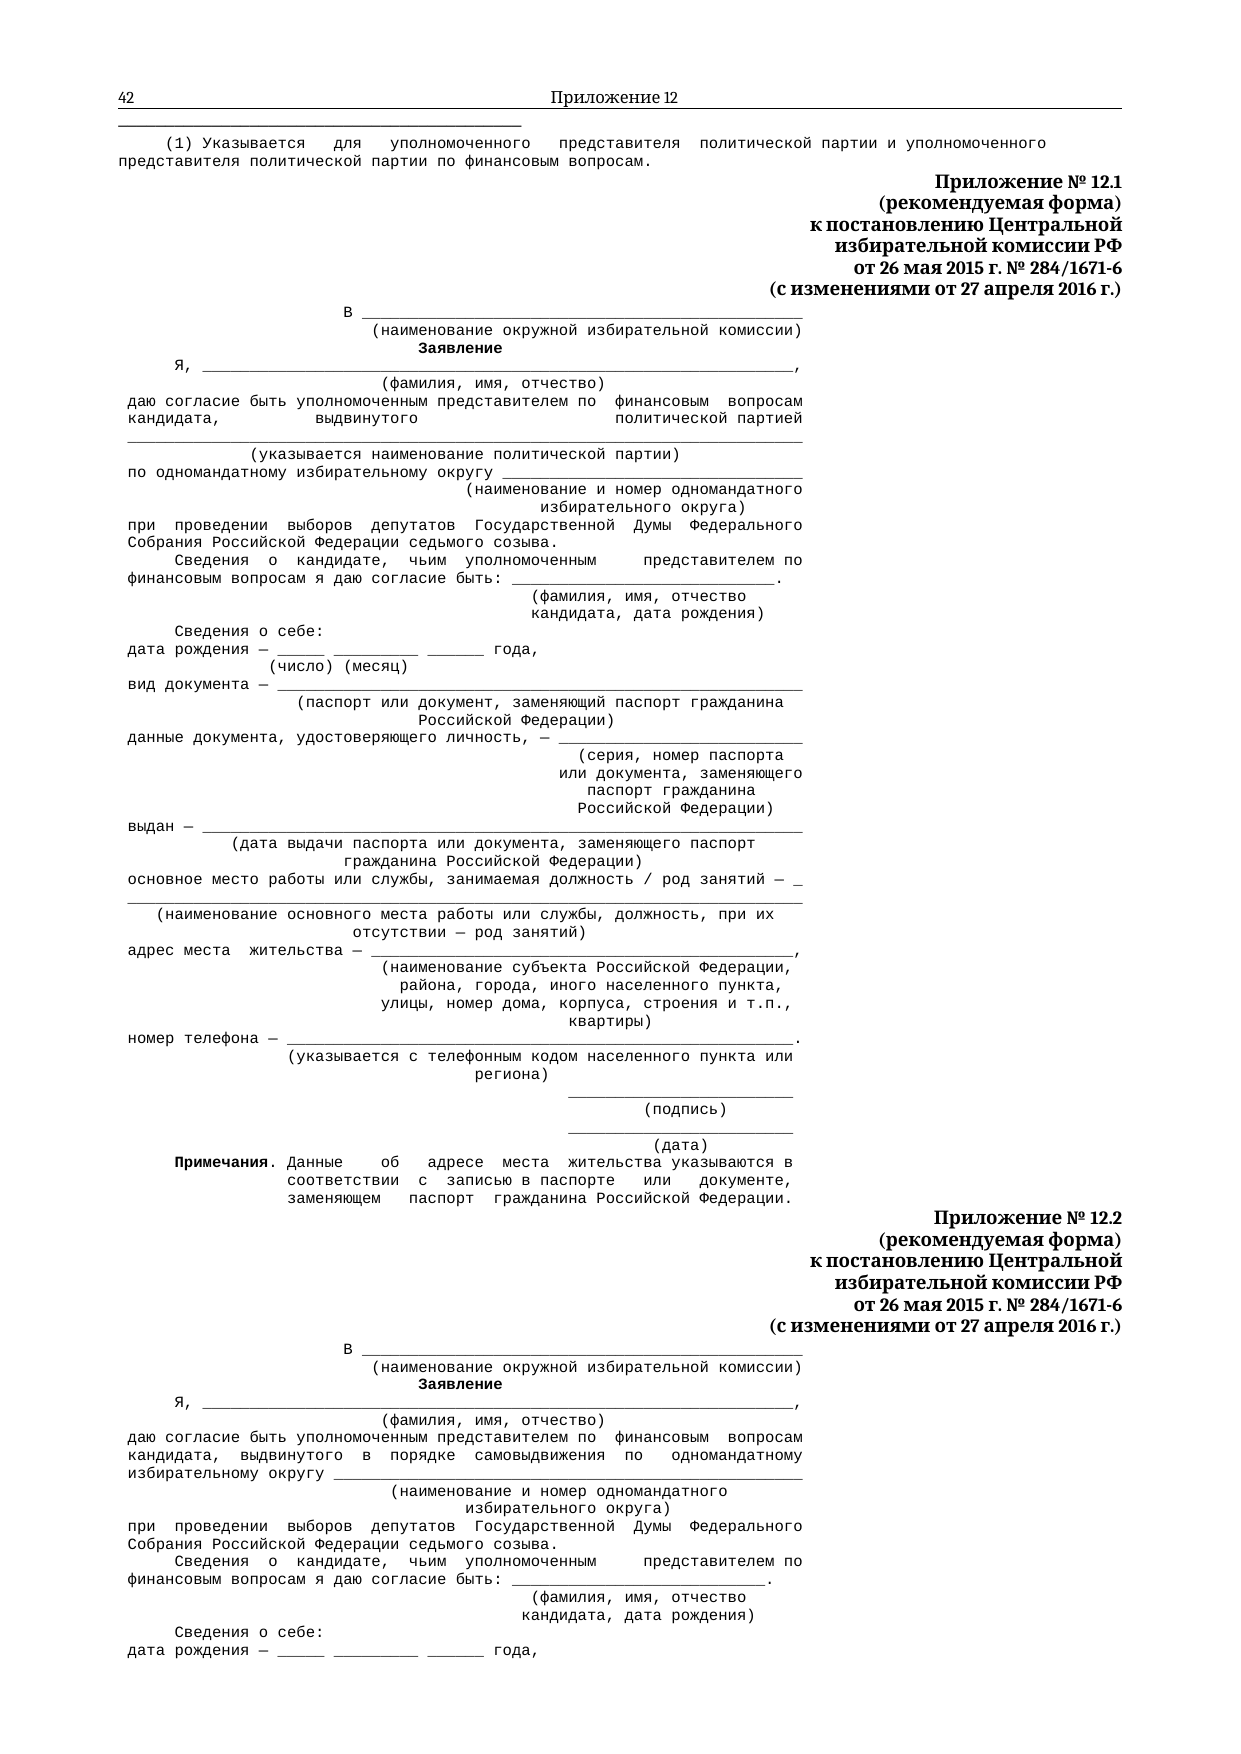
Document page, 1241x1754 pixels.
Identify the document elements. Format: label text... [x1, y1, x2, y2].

text дата рождения — _____ _________ ______ года, [118, 1642, 1122, 1660]
text (дата выдачи паспорта или документа, заменяющего паспорт [118, 836, 1122, 854]
text даю согласие быть уполномоченным представителем по финансовым вопросам [118, 393, 1122, 411]
text даю согласие быть уполномоченным представителем по финансовым вопросам [118, 1430, 1122, 1448]
text (наименование окружной избирательной комиссии) [118, 1359, 1122, 1377]
text Собрания Российской Федерации седьмого созыва. [118, 1536, 1122, 1554]
text выдан — ________________________________________________________________ [118, 818, 1122, 836]
text (фамилия, имя, отчество [118, 1589, 1122, 1607]
text (фамилия, имя, отчество) [118, 376, 1122, 393]
text ─────────────────────────────────────────── [118, 118, 1122, 136]
text В _______________________________________________ [118, 305, 1122, 322]
text отсутствии — род занятий) [118, 924, 1122, 942]
text района, города, иного населенного пункта, [118, 978, 1122, 995]
text (число) (месяц) [118, 659, 1122, 677]
text (1) Указывается для уполномоченного представителя политической партии и уполномоченного [118, 136, 1122, 153]
text Российской Федерации) [118, 801, 1122, 818]
text дата рождения — _____ _________ ______ года, [118, 641, 1122, 659]
text Заявление [118, 340, 1122, 358]
text (паспорт или документ, заменяющий паспорт гражданина [118, 694, 1122, 712]
text соответствии с записью в паспорте или документе, [118, 1172, 1122, 1190]
text заменяющем паспорт гражданина Российской Федерации. [118, 1190, 1122, 1208]
text (фамилия, имя, отчество [118, 588, 1122, 606]
text (подпись) [118, 1102, 1122, 1119]
text Сведения о кандидате, чьим уполномоченным представителем по [118, 553, 1122, 570]
text (наименование субъекта Российской Федерации, [118, 960, 1122, 978]
text (указывается с телефонным кодом населенного пункта или [118, 1048, 1122, 1066]
text (наименование и номер одномандатного [118, 1483, 1122, 1501]
text ________________________________________________________________________ [118, 429, 1122, 446]
text представителя политической партии по финансовым вопросам. [118, 153, 1122, 171]
text Приложение № 12.2 (рекомендуемая форма) к постановлению Центральной избирательной комиссии РФ от 26 мая 2015 г. № 284/1671-6 (с изменениями от 27 апреля 2016 г.) [118, 1208, 1122, 1337]
text (серия, номер паспорта [118, 747, 1122, 765]
text гражданина Российской Федерации) [118, 854, 1122, 871]
text Заявление [118, 1377, 1122, 1394]
text при проведении выборов депутатов Государственной Думы Федерального [118, 1518, 1122, 1536]
text при проведении выборов депутатов Государственной Думы Федерального [118, 517, 1122, 535]
text улицы, номер дома, корпуса, строения и т.п., [118, 995, 1122, 1013]
text избирательного округа) [118, 499, 1122, 517]
text ________________________________________________________________________ [118, 889, 1122, 907]
text финансовым вопросам я даю согласие быть: ___________________________. [118, 1572, 1122, 1589]
text (наименование и номер одномандатного [118, 482, 1122, 499]
text Я, _______________________________________________________________, [118, 358, 1122, 376]
text Я, _______________________________________________________________, [118, 1394, 1122, 1412]
text паспорт гражданина [118, 783, 1122, 801]
text квартиры) [118, 1013, 1122, 1031]
text региона) [118, 1066, 1122, 1084]
text Российской Федерации) [118, 712, 1122, 730]
text (наименование окружной избирательной комиссии) [118, 322, 1122, 340]
text финансовым вопросам я даю согласие быть: ____________________________. [118, 570, 1122, 588]
text данные документа, удостоверяющего личность, — __________________________ [118, 730, 1122, 747]
text вид документа — ________________________________________________________ [118, 677, 1122, 694]
text адрес места жительства — _____________________________________________, [118, 942, 1122, 960]
text (фамилия, имя, отчество) [118, 1412, 1122, 1430]
text по одномандатному избирательному округу ________________________________ [118, 464, 1122, 482]
text кандидата, выдвинутого политической партией [118, 411, 1122, 429]
text номер телефона — ______________________________________________________. [118, 1031, 1122, 1048]
text Приложение № 12.1 (рекомендуемая форма) к постановлению Центральной избирательной комиссии РФ от 26 мая 2015 г. № 284/1671-6 (с изменениями от 27 апреля 2016 г.) [118, 171, 1122, 301]
text ________________________ [118, 1119, 1122, 1137]
text кандидата, выдвинутого в порядке самовыдвижения по одномандатному [118, 1448, 1122, 1465]
text Сведения о кандидате, чьим уполномоченным представителем по [118, 1554, 1122, 1572]
text (дата) [118, 1137, 1122, 1155]
text Примечания. Данные об адресе места жительства указываются в [118, 1155, 1122, 1172]
text основное место работы или службы, занимаемая должность / род занятий — _ [118, 871, 1122, 889]
text избирательному округу __________________________________________________ [118, 1465, 1122, 1483]
text (указывается наименование политической партии) [118, 446, 1122, 464]
text В _______________________________________________ [118, 1341, 1122, 1359]
text (наименование основного места работы или службы, должность, при их [118, 907, 1122, 924]
text или документа, заменяющего [118, 765, 1122, 783]
text Сведения о себе: [118, 1625, 1122, 1642]
text Собрания Российской Федерации седьмого созыва. [118, 535, 1122, 553]
text кандидата, дата рождения) [118, 606, 1122, 623]
text Сведения о себе: [118, 623, 1122, 641]
text ________________________ [118, 1084, 1122, 1102]
text кандидата, дата рождения) [118, 1607, 1122, 1625]
text избирательного округа) [118, 1501, 1122, 1518]
